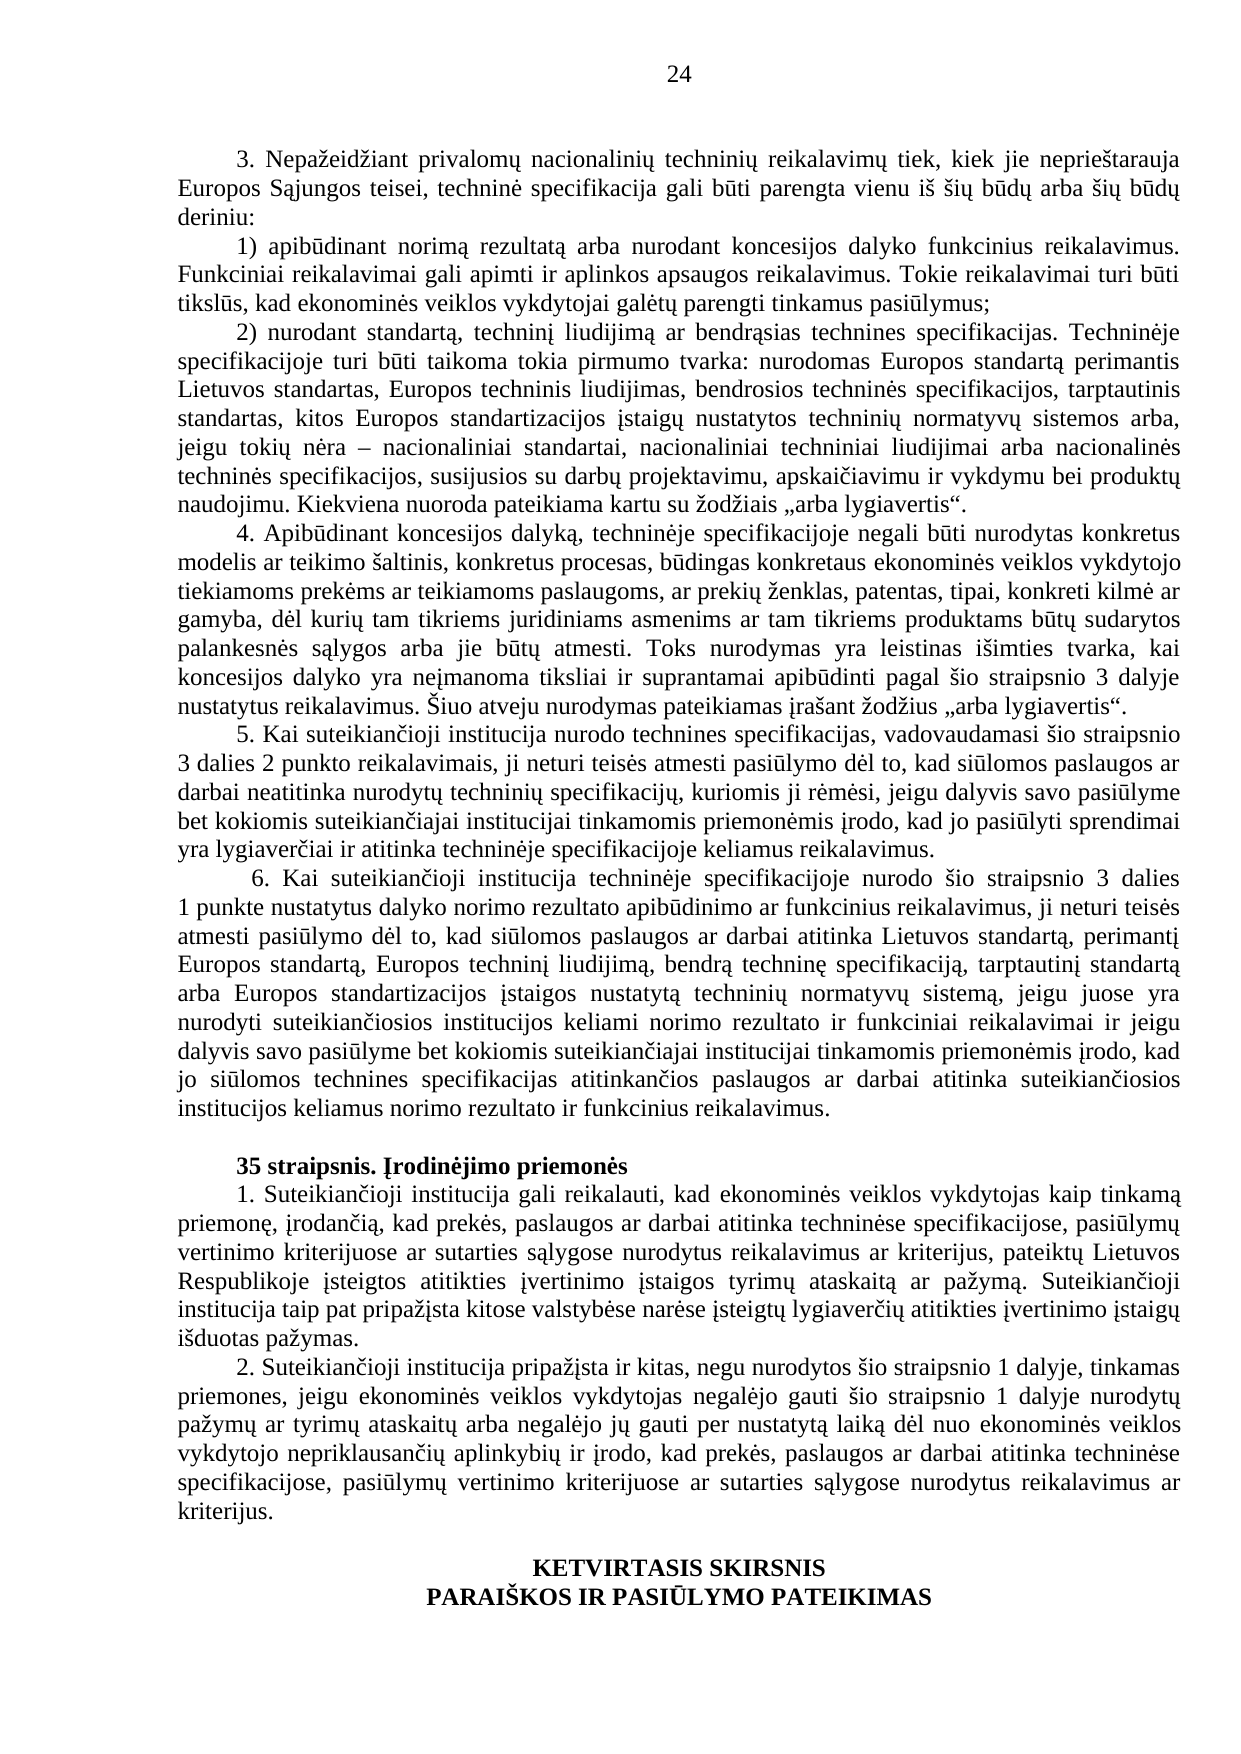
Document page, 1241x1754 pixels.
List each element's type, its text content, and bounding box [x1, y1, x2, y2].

text 35 straipsnis. Įrodinėjimo priemonės [177, 1151, 1181, 1179]
text PARAIŠKOS IR PASIŪLYMO PATEIKIMAS [177, 1582, 1181, 1611]
text 3. Nepažeidžiant privalomų nacionalinių techninių reikalavimų tiek, kiek jie neprieštarauja Europos Sąjungos teisei, techninė specifikacija gali būti parengta vienu iš šių būdų arba šių būdų deriniu: [177, 144, 1181, 231]
text 4. Apibūdinant koncesijos dalyką, techninėje specifikacijoje negali būti nurodytas konkretus modelis ar teikimo šaltinis, konkretus procesas, būdingas konkretaus ekonominės veiklos vykdytojo tiekiamoms prekėms ar teikiamoms paslaugoms, ar prekių ženklas, patentas, tipai, konkreti kilmė ar gamyba, dėl kurių tam tikriems juridiniams asmenims ar tam tikriems produktams būtų sudarytos palankesnės sąlygos arba jie būtų atmesti. Toks nurodymas yra leistinas išimties tvarka, kai koncesijos dalyko yra neįmanoma tiksliai ir suprantamai apibūdinti pagal šio straipsnio 3 dalyje nustatytus reikalavimus. Šiuo atveju nurodymas pateikiamas įrašant žodžius „arba lygiavertis“. [177, 518, 1181, 719]
text 6. Kai suteikiančioji institucija techninėje specifikacijoje nurodo šio straipsnio 3 dalies 1 punkte nustatytus dalyko norimo rezultato apibūdinimo ar funkcinius reikalavimus, ji neturi teisės atmesti pasiūlymo dėl to, kad siūlomos paslaugos ar darbai atitinka Lietuvos standartą, perimantį Europos standartą, Europos techninį liudijimą, bendrą techninę specifikaciją, tarptautinį standartą arba Europos standartizacijos įstaigos nustatytą techninių normatyvų sistemą, jeigu juose yra nurodyti suteikiančiosios institucijos keliami norimo rezultato ir funkciniai reikalavimai ir jeigu dalyvis savo pasiūlyme bet kokiomis suteikiančiajai institucijai tinkamomis priemonėmis įrodo, kad jo siūlomos technines specifikacijas atitinkančios paslaugos ar darbai atitinka suteikiančiosios institucijos keliamus norimo rezultato ir funkcinius reikalavimus. [177, 863, 1181, 1122]
text 1) apibūdinant norimą rezultatą arba nurodant koncesijos dalyko funkcinius reikalavimus. Funkciniai reikalavimai gali apimti ir aplinkos apsaugos reikalavimus. Tokie reikalavimai turi būti tikslūs, kad ekonominės veiklos vykdytojai galėtų parengti tinkamus pasiūlymus; [177, 231, 1181, 317]
text KETVIRTASIS SKIRSNIS [177, 1553, 1181, 1582]
text 1. Suteikiančioji institucija gali reikalauti, kad ekonominės veiklos vykdytojas kaip tinkamą priemonę, įrodančią, kad prekės, paslaugos ar darbai atitinka techninėse specifikacijose, pasiūlymų vertinimo kriterijuose ar sutarties sąlygose nurodytus reikalavimus ar kriterijus, pateiktų Lietuvos Respublikoje įsteigtos atitikties įvertinimo įstaigos tyrimų ataskaitą ar pažymą. Suteikiančioji institucija taip pat pripažįsta kitose valstybėse narėse įsteigtų lygiaverčių atitikties įvertinimo įstaigų išduotas pažymas. [177, 1179, 1181, 1352]
text 2) nurodant standartą, techninį liudijimą ar bendrąsias technines specifikacijas. Techninėje specifikacijoje turi būti taikoma tokia pirmumo tvarka: nurodomas Europos standartą perimantis Lietuvos standartas, Europos techninis liudijimas, bendrosios techninės specifikacijos, tarptautinis standartas, kitos Europos standartizacijos įstaigų nustatytos techninių normatyvų sistemos arba, jeigu tokių nėra – nacionaliniai standartai, nacionaliniai techniniai liudijimai arba nacionalinės techninės specifikacijos, susijusios su darbų projektavimu, apskaičiavimu ir vykdymu bei produktų naudojimu. Kiekviena nuoroda pateikiama kartu su žodžiais „arba lygiavertis“. [177, 317, 1181, 518]
text 5. Kai suteikiančioji institucija nurodo technines specifikacijas, vadovaudamasi šio straipsnio 3 dalies 2 punkto reikalavimais, ji neturi teisės atmesti pasiūlymo dėl to, kad siūlomos paslaugos ar darbai neatitinka nurodytų techninių specifikacijų, kuriomis ji rėmėsi, jeigu dalyvis savo pasiūlyme bet kokiomis suteikiančiajai institucijai tinkamomis priemonėmis įrodo, kad jo pasiūlyti sprendimai yra lygiaverčiai ir atitinka techninėje specifikacijoje keliamus reikalavimus. [177, 719, 1181, 863]
text 2. Suteikiančioji institucija pripažįsta ir kitas, negu nurodytos šio straipsnio 1 dalyje, tinkamas priemones, jeigu ekonominės veiklos vykdytojas negalėjo gauti šio straipsnio 1 dalyje nurodytų pažymų ar tyrimų ataskaitų arba negalėjo jų gauti per nustatytą laiką dėl nuo ekonominės veiklos vykdytojo nepriklausančių aplinkybių ir įrodo, kad prekės, paslaugos ar darbai atitinka techninėse specifikacijose, pasiūlymų vertinimo kriterijuose ar sutarties sąlygose nurodytus reikalavimus ar kriterijus. [177, 1352, 1181, 1524]
